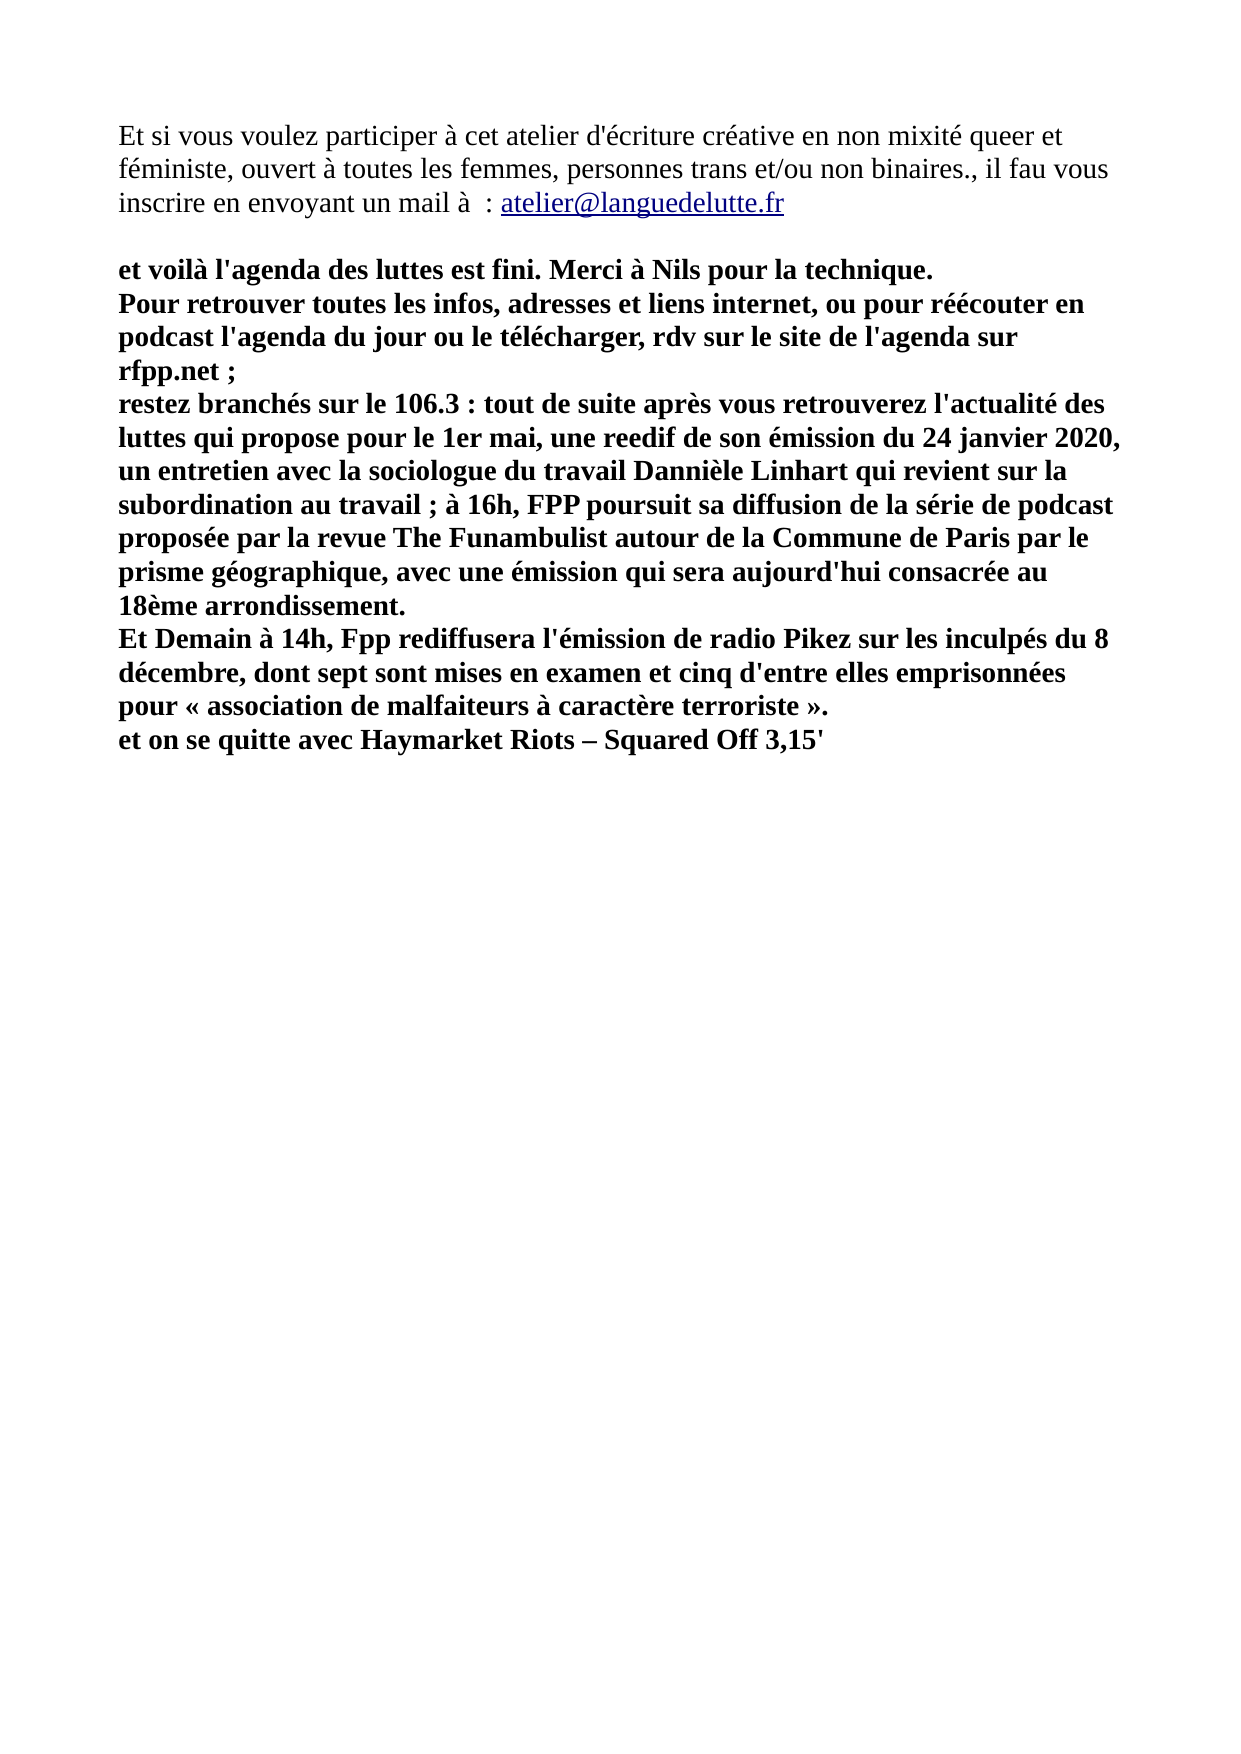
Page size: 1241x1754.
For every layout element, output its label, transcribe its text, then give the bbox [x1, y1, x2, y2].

text Pour retrouver toutes les infos, adresses et liens internet, ou pour réécouter en podcast l'agenda du jour ou le télécharger, rdv sur le site de l'agenda sur rfpp.net ; [118, 286, 1122, 386]
text Et Demain à 14h, Fpp rediffusera l'émission de radio Pikez sur les inculpés du 8 décembre, dont sept sont mises en examen et cinq d'entre elles emprisonnées pour « association de malfaiteurs à caractère terroriste ». [118, 621, 1122, 722]
text Et si vous voulez participer à cet atelier d'écriture créative en non mixité queer et féministe, ouvert à toutes les femmes, personnes trans et/ou non binaires., il fau vous inscrire en envoyant un mail à : atelier@languedelutte.fr [118, 118, 1122, 252]
text restez branchés sur le 106.3 : tout de suite après vous retrouverez l'actualité des luttes qui propose pour le 1er mai, une reedif de son émission du 24 janvier 2020, un entretien avec la sociologue du travail Dannièle Linhart qui revient sur la subordination au travail ; à 16h, FPP poursuit sa diffusion de la série de podcast proposée par la revue The Funambulist autour de la Commune de Paris par le prisme géographique, avec une émission qui sera aujourd'hui consacrée au 18ème arrondissement. [118, 386, 1122, 621]
text et on se quitte avec Haymarket Riots – Squared Off 3,15' [118, 722, 1122, 755]
text et voilà l'agenda des luttes est fini. Merci à Nils pour la technique. [118, 252, 1122, 286]
